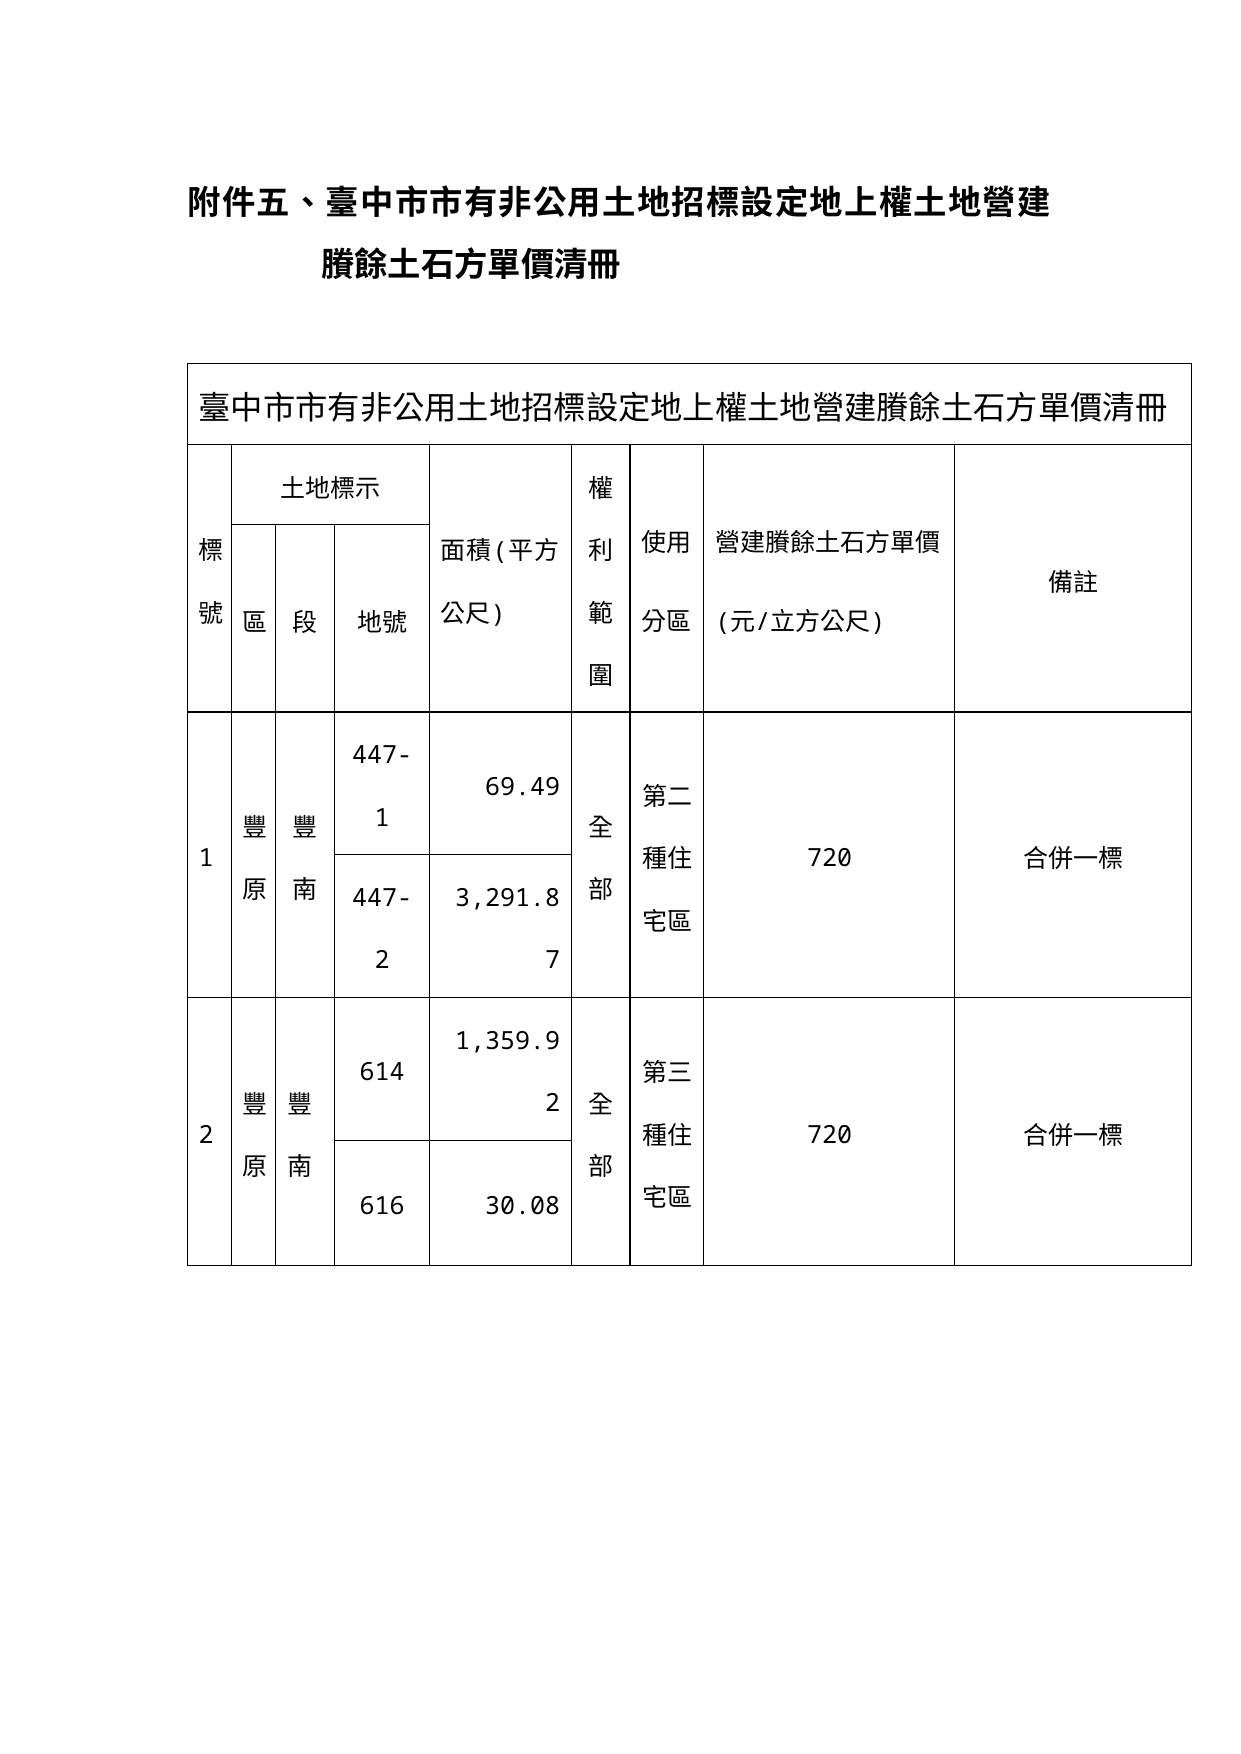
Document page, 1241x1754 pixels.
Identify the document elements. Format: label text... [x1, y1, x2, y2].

table_cell 面積(平方公尺) [430, 445, 571, 711]
table_cell 全部 [572, 998, 629, 1265]
table_cell 全部 [572, 713, 629, 997]
table_cell 區 [232, 525, 275, 711]
table_cell 豐南 [276, 998, 334, 1265]
table_cell 第三種住宅區 [631, 998, 703, 1265]
table_cell 備註 [955, 445, 1191, 711]
table_cell 合併一標 [955, 713, 1191, 997]
table_cell 第二種住宅區 [631, 713, 703, 997]
table_cell 使用 分區 [631, 445, 703, 711]
table_cell 豐南 [276, 713, 334, 997]
table_cell 447-1 [335, 713, 429, 854]
table_cell 營建賸餘土石方單價 (元/立方公尺) [704, 445, 954, 711]
table_cell 720 [704, 713, 954, 997]
table_cell 2 [188, 998, 231, 1265]
text 附件五、臺中市市有非公用土地招標設定地上權土地營建賸餘土石方單價清冊 [187, 158, 1053, 283]
table_header 臺中市市有非公用土地招標設定地上權土地營建賸餘土石方單價清冊 [188, 364, 1191, 444]
table_cell 616 [335, 1141, 429, 1265]
table_cell 豐原 [232, 998, 275, 1265]
table_cell 69.49 [430, 713, 571, 854]
table_cell 標號 [188, 445, 231, 711]
table_cell 1 [188, 713, 231, 997]
table_cell 權利範圍 [572, 445, 629, 711]
table_cell 30.08 [430, 1141, 571, 1265]
table_cell 土地標示 [232, 445, 429, 524]
table_cell 614 [335, 998, 429, 1139]
table_cell 447-2 [335, 855, 429, 997]
table_cell 地號 [335, 525, 429, 711]
table_cell 豐原 [232, 713, 275, 997]
table_cell 720 [704, 998, 954, 1265]
table_cell 1,359.92 [430, 998, 571, 1139]
table_cell 合併一標 [955, 998, 1191, 1265]
table_cell 段 [276, 525, 334, 711]
table_cell 3,291.87 [430, 855, 571, 997]
